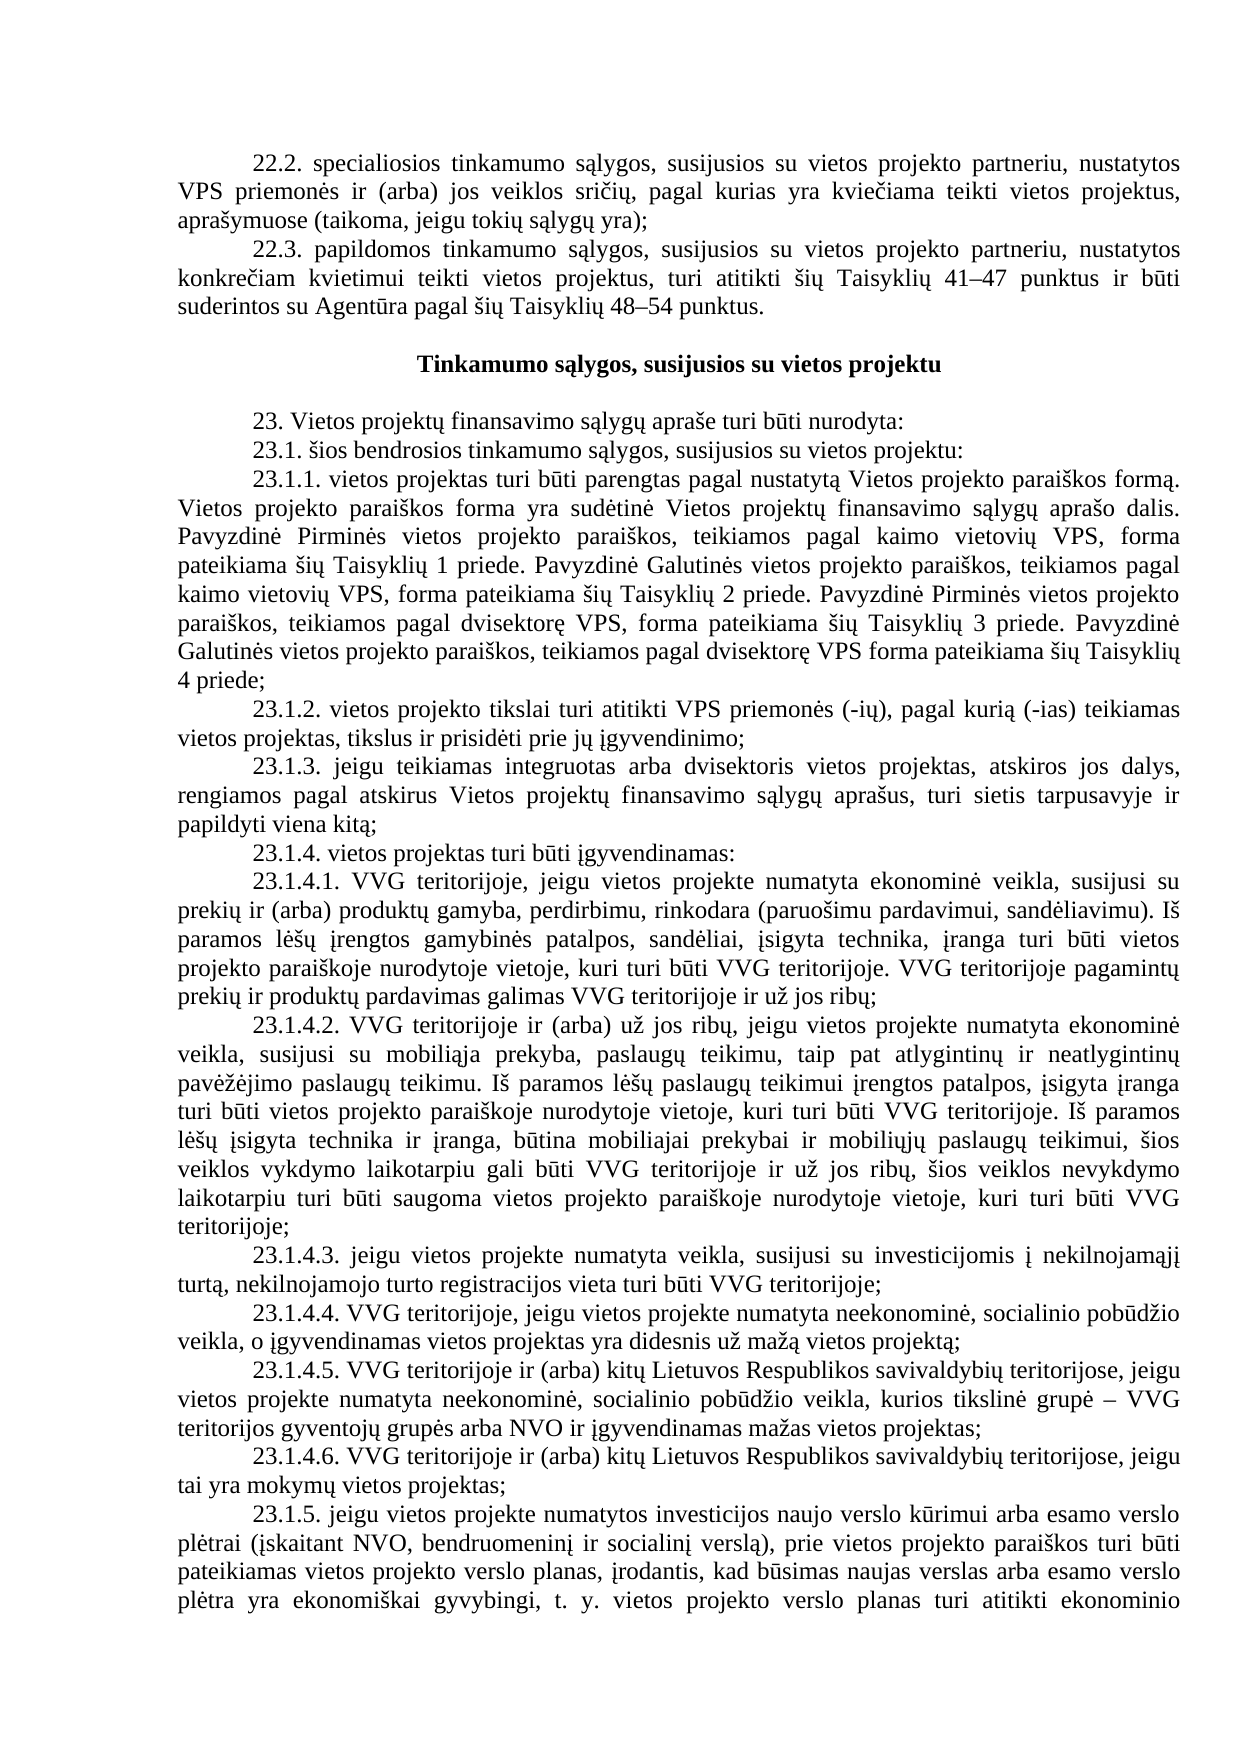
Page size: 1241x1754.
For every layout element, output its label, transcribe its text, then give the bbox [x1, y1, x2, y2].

text 23.1.5. jeigu vietos projekte numatytos investicijos naujo verslo kūrimui arba esamo verslo plėtrai (įskaitant NVO, bendruomeninį ir socialinį verslą), prie vietos projekto paraiškos turi būti pateikiamas vietos projekto verslo planas, įrodantis, kad būsimas naujas verslas arba esamo verslo plėtra yra ekonomiškai gyvybingi, t. y. vietos projekto verslo planas turi atitikti ekonominio [177, 1499, 1181, 1614]
text 22.2. specialiosios tinkamumo sąlygos, susijusios su vietos projekto partneriu, nustatytos VPS priemonės ir (arba) jos veiklos sričių, pagal kurias yra kviečiama teikti vietos projektus, aprašymuose (taikoma, jeigu tokių sąlygų yra); [177, 148, 1181, 234]
text 23.1.4.5. VVG teritorijoje ir (arba) kitų Lietuvos Respublikos savivaldybių teritorijose, jeigu vietos projekte numatyta neekonominė, socialinio pobūdžio veikla, kurios tikslinė grupė – VVG teritorijos gyventojų grupės arba NVO ir įgyvendinamas mažas vietos projektas; [177, 1355, 1181, 1441]
text 22.3. papildomos tinkamumo sąlygos, susijusios su vietos projekto partneriu, nustatytos konkrečiam kvietimui teikti vietos projektus, turi atitikti šių Taisyklių 41–47 punktus ir būti suderintos su Agentūra pagal šių Taisyklių 48–54 punktus. [177, 234, 1181, 320]
text 23.1. šios bendrosios tinkamumo sąlygos, susijusios su vietos projektu: [177, 435, 1181, 464]
text Tinkamumo sąlygos, susijusios su vietos projektu [177, 349, 1181, 378]
text 23.1.4. vietos projektas turi būti įgyvendinamas: [177, 838, 1181, 866]
text 23.1.4.4. VVG teritorijoje, jeigu vietos projekte numatyta neekonominė, socialinio pobūdžio veikla, o įgyvendinamas vietos projektas yra didesnis už mažą vietos projektą; [177, 1298, 1181, 1355]
text 23.1.4.3. jeigu vietos projekte numatyta veikla, susijusi su investicijomis į nekilnojamąjį turtą, nekilnojamojo turto registracijos vieta turi būti VVG teritorijoje; [177, 1240, 1181, 1298]
text 23.1.2. vietos projekto tikslai turi atitikti VPS priemonės (-ių), pagal kurią (-ias) teikiamas vietos projektas, tikslus ir prisidėti prie jų įgyvendinimo; [177, 694, 1181, 751]
text 23.1.1. vietos projektas turi būti parengtas pagal nustatytą Vietos projekto paraiškos formą. Vietos projekto paraiškos forma yra sudėtinė Vietos projektų finansavimo sąlygų aprašo dalis. Pavyzdinė Pirminės vietos projekto paraiškos, teikiamos pagal kaimo vietovių VPS, forma pateikiama šių Taisyklių 1 priede. Pavyzdinė Galutinės vietos projekto paraiškos, teikiamos pagal kaimo vietovių VPS, forma pateikiama šių Taisyklių 2 priede. Pavyzdinė Pirminės vietos projekto paraiškos, teikiamos pagal dvisektorę VPS, forma pateikiama šių Taisyklių 3 priede. Pavyzdinė Galutinės vietos projekto paraiškos, teikiamos pagal dvisektorę VPS forma pateikiama šių Taisyklių 4 priede; [177, 464, 1181, 694]
text 23.1.4.1. VVG teritorijoje, jeigu vietos projekte numatyta ekonominė veikla, susijusi su prekių ir (arba) produktų gamyba, perdirbimu, rinkodara (paruošimu pardavimui, sandėliavimu). Iš paramos lėšų įrengtos gamybinės patalpos, sandėliai, įsigyta technika, įranga turi būti vietos projekto paraiškoje nurodytoje vietoje, kuri turi būti VVG teritorijoje. VVG teritorijoje pagamintų prekių ir produktų pardavimas galimas VVG teritorijoje ir už jos ribų; [177, 866, 1181, 1010]
text 23.1.4.6. VVG teritorijoje ir (arba) kitų Lietuvos Respublikos savivaldybių teritorijose, jeigu tai yra mokymų vietos projektas; [177, 1441, 1181, 1499]
text 23. Vietos projektų finansavimo sąlygų apraše turi būti nurodyta: [177, 406, 1181, 435]
text 23.1.3. jeigu teikiamas integruotas arba dvisektoris vietos projektas, atskiros jos dalys, rengiamos pagal atskirus Vietos projektų finansavimo sąlygų aprašus, turi sietis tarpusavyje ir papildyti viena kitą; [177, 751, 1181, 838]
text 23.1.4.2. VVG teritorijoje ir (arba) už jos ribų, jeigu vietos projekte numatyta ekonominė veikla, susijusi su mobiliąja prekyba, paslaugų teikimu, taip pat atlygintinų ir neatlygintinų pavėžėjimo paslaugų teikimu. Iš paramos lėšų paslaugų teikimui įrengtos patalpos, įsigyta įranga turi būti vietos projekto paraiškoje nurodytoje vietoje, kuri turi būti VVG teritorijoje. Iš paramos lėšų įsigyta technika ir įranga, būtina mobiliajai prekybai ir mobiliųjų paslaugų teikimui, šios veiklos vykdymo laikotarpiu gali būti VVG teritorijoje ir už jos ribų, šios veiklos nevykdymo laikotarpiu turi būti saugoma vietos projekto paraiškoje nurodytoje vietoje, kuri turi būti VVG teritorijoje; [177, 1010, 1181, 1240]
